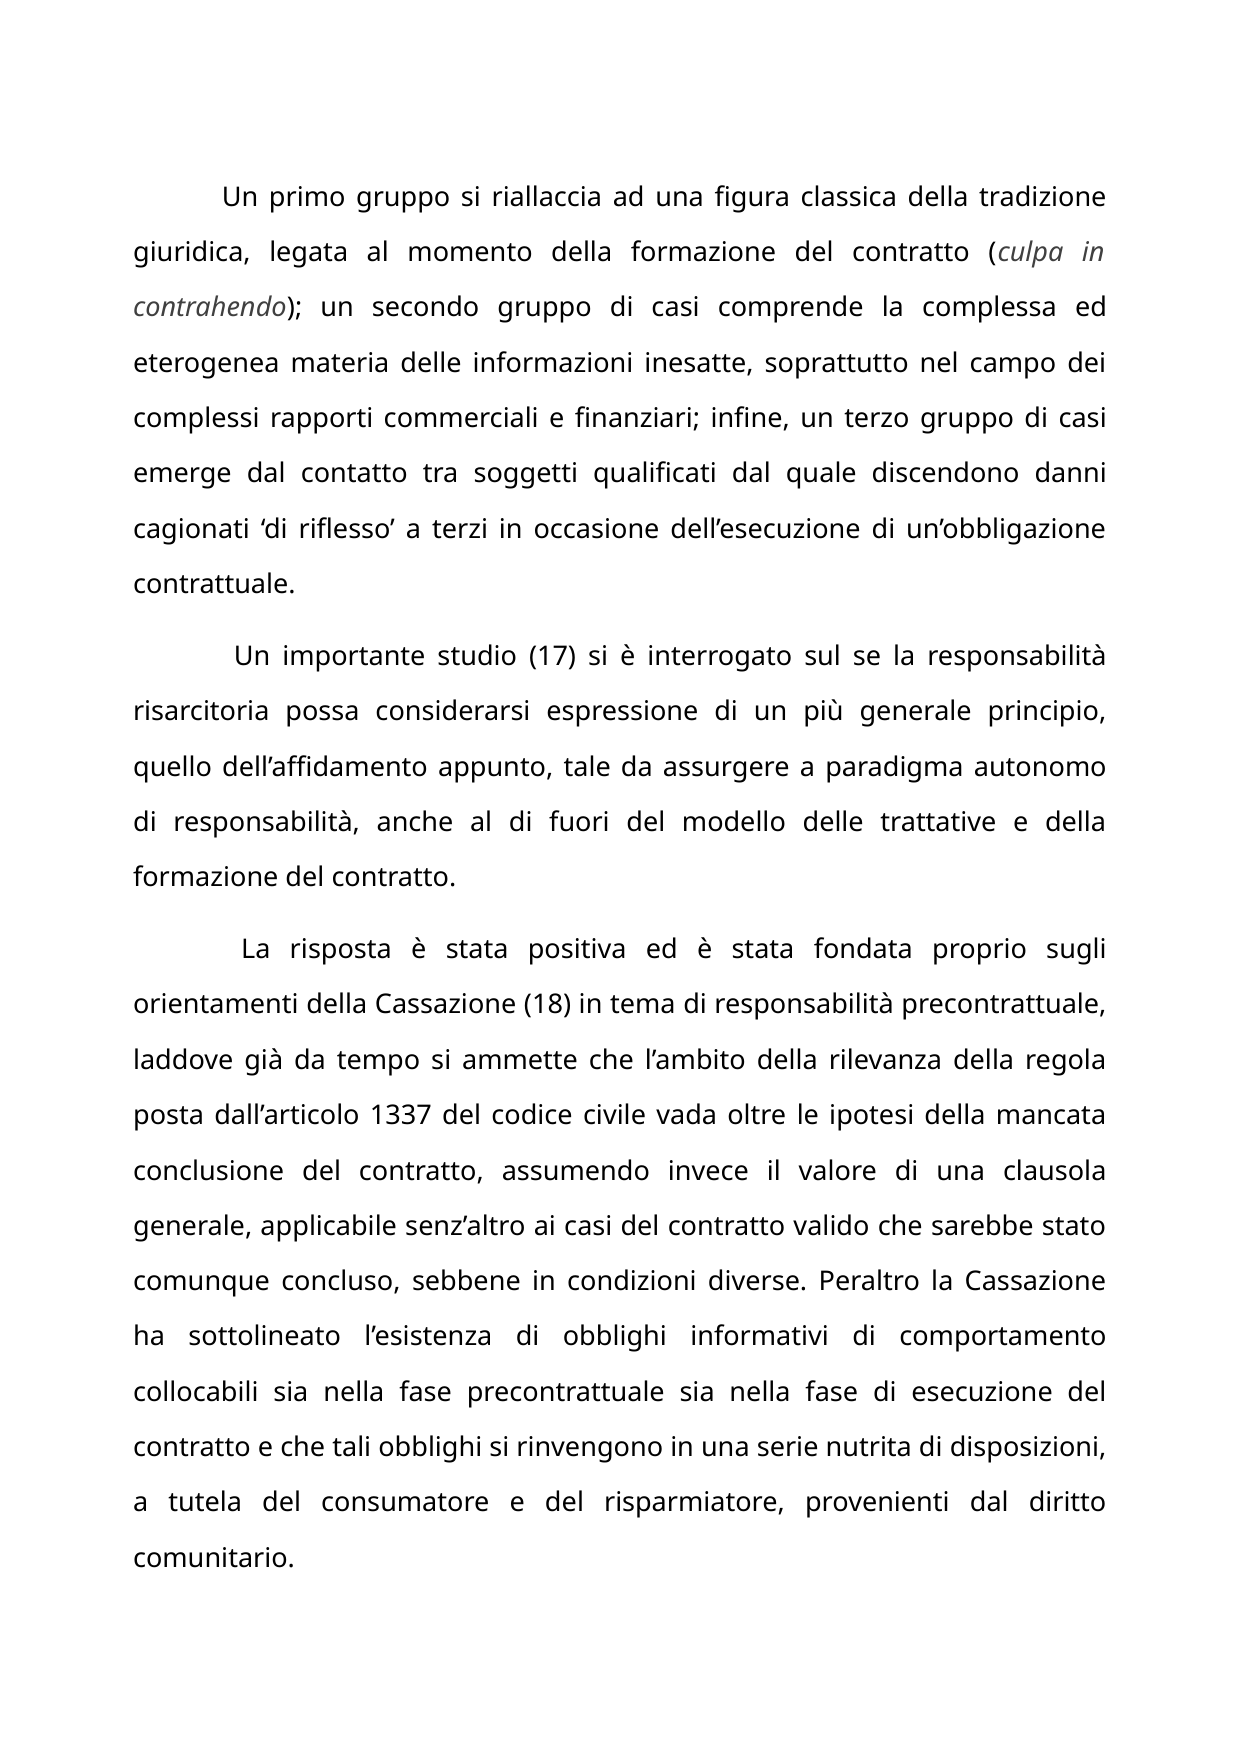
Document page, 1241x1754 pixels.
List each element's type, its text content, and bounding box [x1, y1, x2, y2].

text La risposta è stata positiva ed è stata fondata proprio sugli orientamenti della Cassazione (18) in tema di responsabilità precontrattuale, laddove già da tempo si ammette che l’ambito della rilevanza della regola posta dall’articolo 1337 del codice civile vada oltre le ipotesi della mancata conclusione del contratto, assumendo invece il valore di una clausola generale, applicabile senz’altro ai casi del contratto valido che sarebbe stato comunque concluso, sebbene in condizioni diverse. Peraltro la Cassazione ha sottolineato l’esistenza di obblighi informativi di comportamento collocabili sia nella fase precontrattuale sia nella fase di esecuzione del contratto e che tali obblighi si rinvengono in una serie nutrita di disposizioni, a tutela del consumatore e del risparmiatore, provenienti dal diritto comunitario. [133, 930, 1107, 1575]
text Un importante studio (17) si è interrogato sul se la responsabilità risarcitoria possa considerarsi espressione di un più generale principio, quello dell’affidamento appunto, tale da assurgere a paradigma autonomo di responsabilità, anche al di fuori del modello delle trattative e della formazione del contratto. [133, 636, 1107, 894]
text Un primo gruppo si riallaccia ad una figura classica della tradizione giuridica, legata al momento della formazione del contratto (culpa in contrahendo); un secondo gruppo di casi comprende la complessa ed eterogenea materia delle informazioni inesatte, soprattutto nel campo dei complessi rapporti commerciali e finanziari; infine, un terzo gruppo di casi emerge dal contatto tra soggetti qualificati dal quale discendono danni cagionati ‘di riflesso’ a terzi in occasione dell’esecuzione di un’obbligazione contrattuale. [133, 177, 1107, 601]
